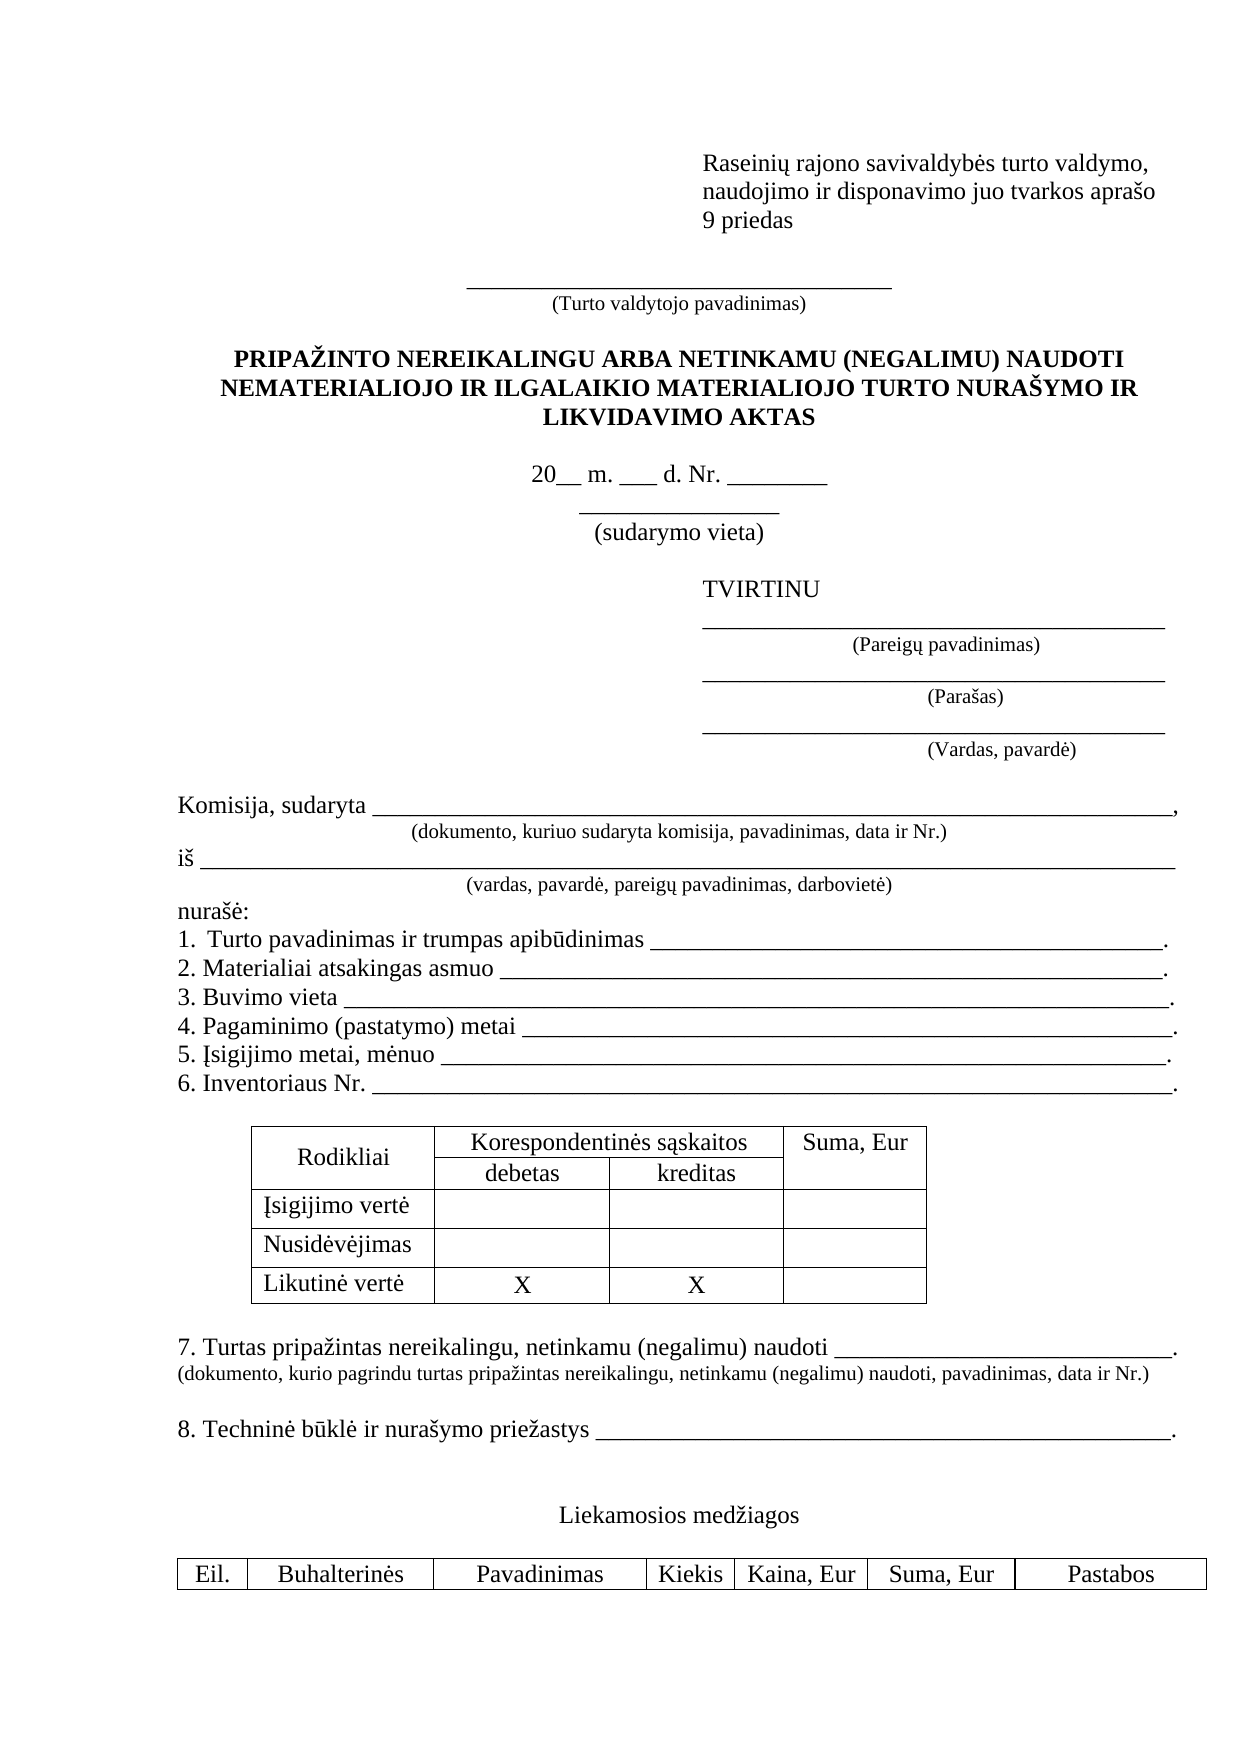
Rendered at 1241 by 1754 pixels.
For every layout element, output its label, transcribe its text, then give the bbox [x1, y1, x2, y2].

table_header Eil. [178, 1559, 247, 1589]
table_header Suma, Eur [784, 1127, 926, 1189]
table_cell [784, 1229, 926, 1267]
text __________________________________ [177, 263, 1181, 291]
table_header Kiekis [647, 1559, 734, 1589]
table_cell [784, 1268, 926, 1303]
table_header Rodikliai [252, 1127, 434, 1189]
text (Pareigų pavadinimas) [177, 632, 1181, 656]
text 20__ m. ___ d. Nr. ________ [177, 459, 1181, 488]
text nurašė: [177, 896, 1181, 924]
table_cell [610, 1229, 783, 1267]
text _____________________________________ [177, 708, 1181, 737]
text 3. Buvimo vieta __________________________________________________________________. [177, 982, 1181, 1011]
table_cell [435, 1229, 609, 1267]
table_header Kaina, Eur [735, 1559, 867, 1589]
text (dokumento, kurio pagrindu turtas pripažintas nereikalingu, netinkamu (negalimu) naudoti, pavadinimas, data ir Nr.) [177, 1361, 1181, 1385]
table_cell debetas [435, 1158, 609, 1189]
text 6. Inventoriaus Nr. ________________________________________________________________. [177, 1068, 1181, 1097]
table_cell Likutinė vertė [252, 1268, 434, 1303]
text 1. Turto pavadinimas ir trumpas apibūdinimas _________________________________________. [177, 924, 1181, 953]
text ________________ [177, 488, 1181, 517]
text (sudarymo vieta) [177, 517, 1181, 545]
table_header Pavadinimas [434, 1559, 646, 1589]
table_cell [435, 1190, 609, 1228]
text 4. Pagaminimo (pastatymo) metai ____________________________________________________. [177, 1011, 1181, 1039]
text 8. Techninė būklė ir nurašymo priežastys ______________________________________________. [177, 1414, 1181, 1443]
table_cell X [610, 1268, 783, 1303]
text PRIPAŽINTO NEREIKALINGU ARBA NETINKAMU (NEGALIMU) NAUDOTI NEMATERIALIOJO IR ILGALAIKIO MATERIALIOJO TURTO NURAŠYMO IR LIKVIDAVIMO AKTAS [177, 344, 1181, 430]
text (Parašas) [177, 684, 1181, 708]
text TVIRTINU [177, 574, 1181, 603]
text _____________________________________ [177, 656, 1181, 684]
text (dokumento, kuriuo sudaryta komisija, pavadinimas, data ir Nr.) [177, 819, 1181, 843]
text iš ______________________________________________________________________________ [177, 843, 1181, 872]
text _____________________________________ [177, 603, 1181, 632]
text 5. Įsigijimo metai, mėnuo __________________________________________________________. [177, 1039, 1181, 1068]
text naudojimo ir disponavimo juo tvarkos aprašo [702, 176, 1181, 205]
table_cell Nusidėvėjimas [252, 1229, 434, 1267]
text (Vardas, pavardė) [177, 737, 1181, 761]
text (vardas, pavardė, pareigų pavadinimas, darbovietė) [177, 872, 1181, 896]
table_header Buhalterinės [248, 1559, 433, 1589]
text 2. Materialiai atsakingas asmuo _____________________________________________________. [177, 953, 1181, 982]
text (Turto valdytojo pavadinimas) [177, 291, 1181, 315]
table_header Suma, Eur [868, 1559, 1014, 1589]
table_cell [610, 1190, 783, 1228]
table_header Pastabos [1016, 1559, 1206, 1589]
table_cell kreditas [610, 1158, 783, 1189]
table_cell Įsigijimo vertė [252, 1190, 434, 1228]
table_cell [784, 1190, 926, 1228]
text Raseinių rajono savivaldybės turto valdymo, [702, 148, 1181, 176]
text 9 priedas [702, 205, 1181, 234]
text Liekamosios medžiagos [177, 1500, 1181, 1529]
text Komisija, sudaryta ________________________________________________________________, [177, 790, 1181, 819]
text 7. Turtas pripažintas nereikalingu, netinkamu (negalimu) naudoti ___________________________. [177, 1332, 1181, 1361]
table_header Korespondentinės sąskaitos [435, 1127, 783, 1157]
table_cell X [435, 1268, 609, 1303]
